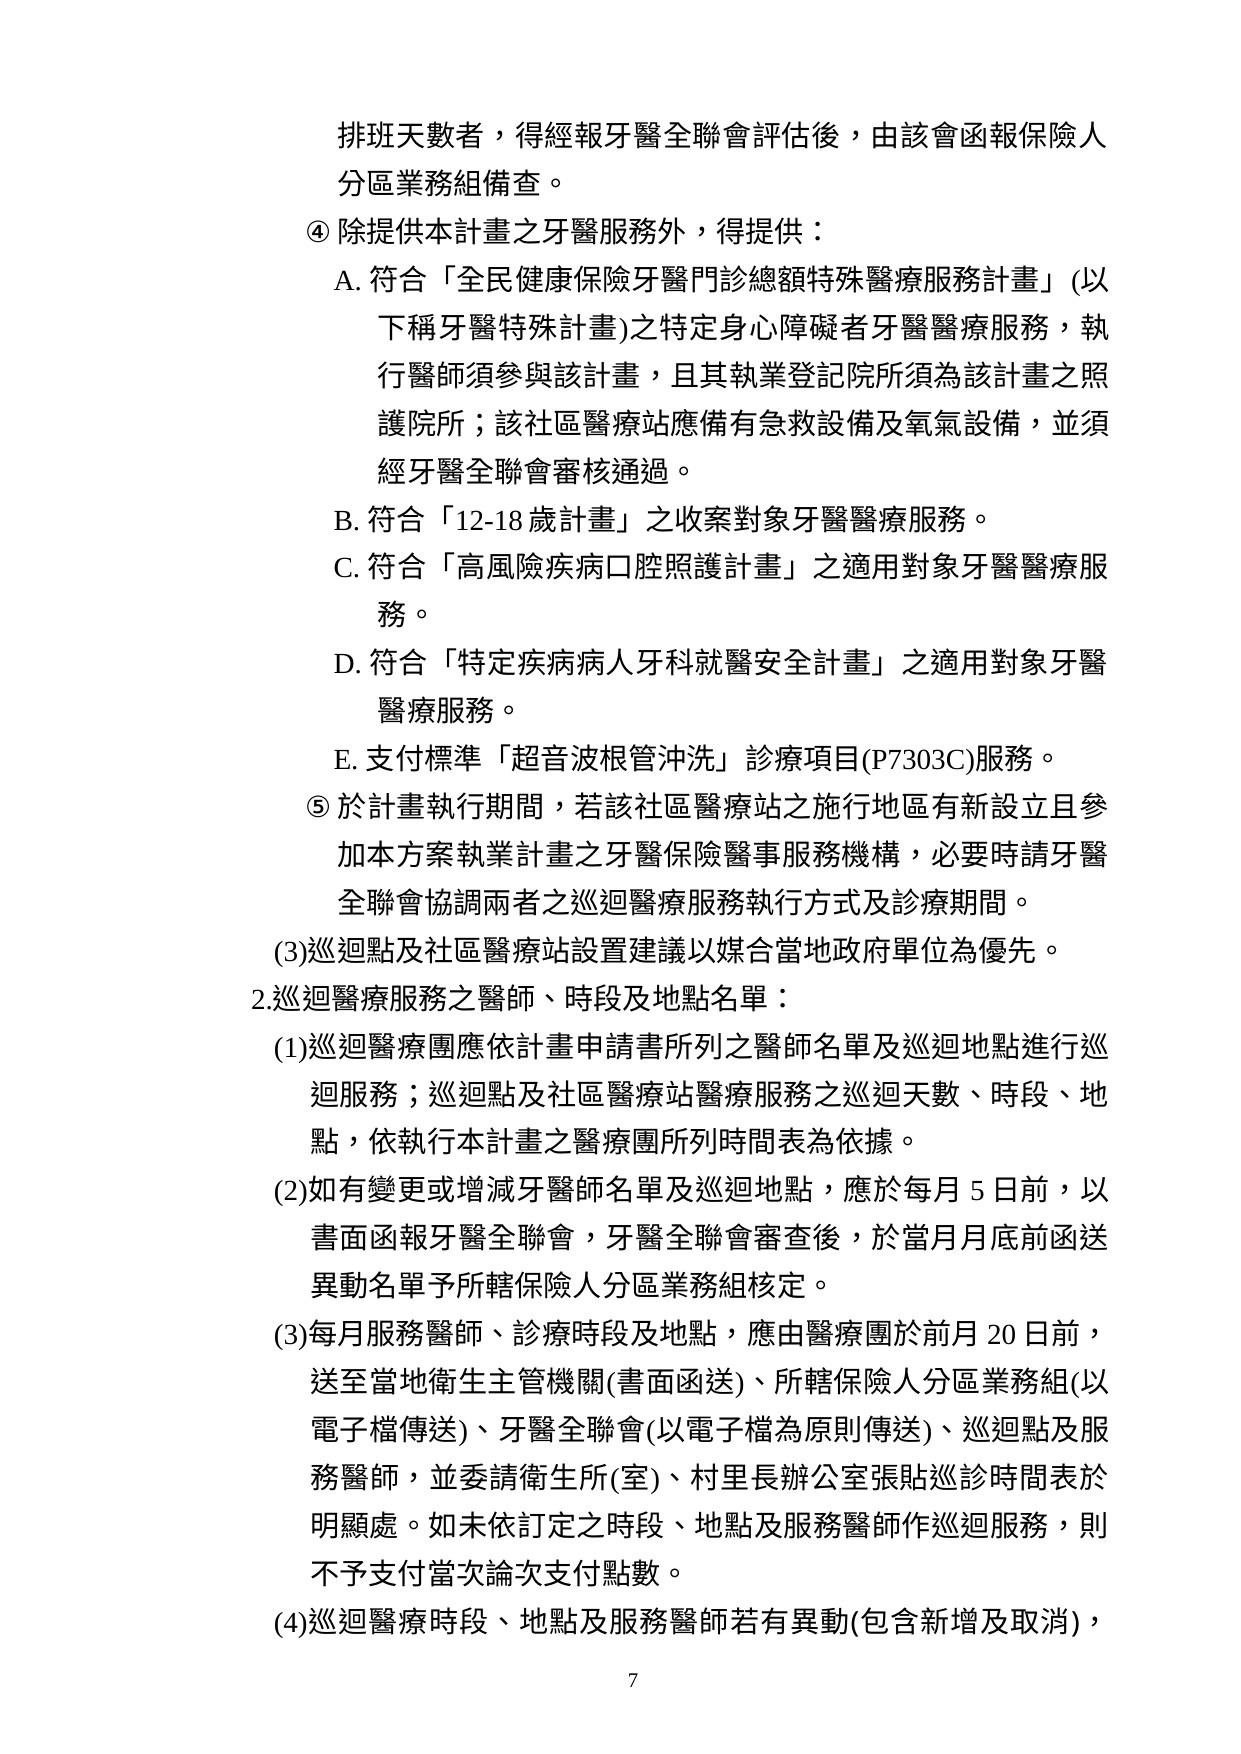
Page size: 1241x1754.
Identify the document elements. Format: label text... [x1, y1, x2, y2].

list 支付標準「超音波根管沖洗」診療項目(P7303C)服務。 [333, 731, 1110, 779]
list 符合「特定疾病病人牙科就醫安全計畫」之適用對象牙醫醫療服務。 [333, 635, 1110, 731]
text (3)巡迴點及社區醫療站設置建議以媒合當地政府單位為優先。 [274, 923, 1110, 971]
text (1)巡迴醫療團應依計畫申請書所列之醫師名單及巡迴地點進行巡迴服務；巡迴點及社區醫療站醫療服務之巡迴天數、時段、地點，依執行本計畫之醫療團所列時間表為依據。 [274, 1019, 1110, 1162]
text 排班天數者，得經報牙醫全聯會評估後，由該會函報保險人分區業務組備查。 [305, 108, 1110, 204]
text ④除提供本計畫之牙醫服務外，得提供： [305, 204, 1110, 252]
text (3)每月服務醫師、診療時段及地點，應由醫療團於前月20日前，送至當地衛生主管機關(書面函送)、所轄保險人分區業務組(以電子檔傳送)、牙醫全聯會(以電子檔為原則傳送)、巡迴點及服務醫師，並委請衛生所(室)、村里長辦公室張貼巡診時間表於明顯處。如未依訂定之時段、地點及服務醫師作巡迴服務，則不予支付當次論次支付點數。 [274, 1306, 1110, 1594]
text 2.巡迴醫療服務之醫師、時段及地點名單： [251, 971, 1110, 1019]
text ⑤於計畫執行期間，若該社區醫療站之施行地區有新設立且參加本方案執業計畫之牙醫保險醫事服務機構，必要時請牙醫全聯會協調兩者之巡迴醫療服務執行方式及診療期間。 [305, 779, 1110, 923]
list 符合「高風險疾病口腔照護計畫」之適用對象牙醫醫療服務。 [333, 539, 1110, 635]
text (2)如有變更或增減牙醫師名單及巡迴地點，應於每月5日前，以書面函報牙醫全聯會，牙醫全聯會審查後，於當月月底前函送異動名單予所轄保險人分區業務組核定。 [274, 1162, 1110, 1306]
list 符合「12-18歲計畫」之收案對象牙醫醫療服務。 [333, 492, 1110, 539]
list 符合「全民健康保險牙醫門診總額特殊醫療服務計畫」(以下稱牙醫特殊計畫)之特定身心障礙者牙醫醫療服務，執行醫師須參與該計畫，且其執業登記院所須為該計畫之照護院所；該社區醫療站應備有急救設備及氧氣設備，並須經牙醫全聯會審核通過。 [333, 252, 1110, 492]
text (4)巡迴醫療時段、地點及服務醫師若有異動(包含新增及取消)， [273, 1594, 1110, 1642]
